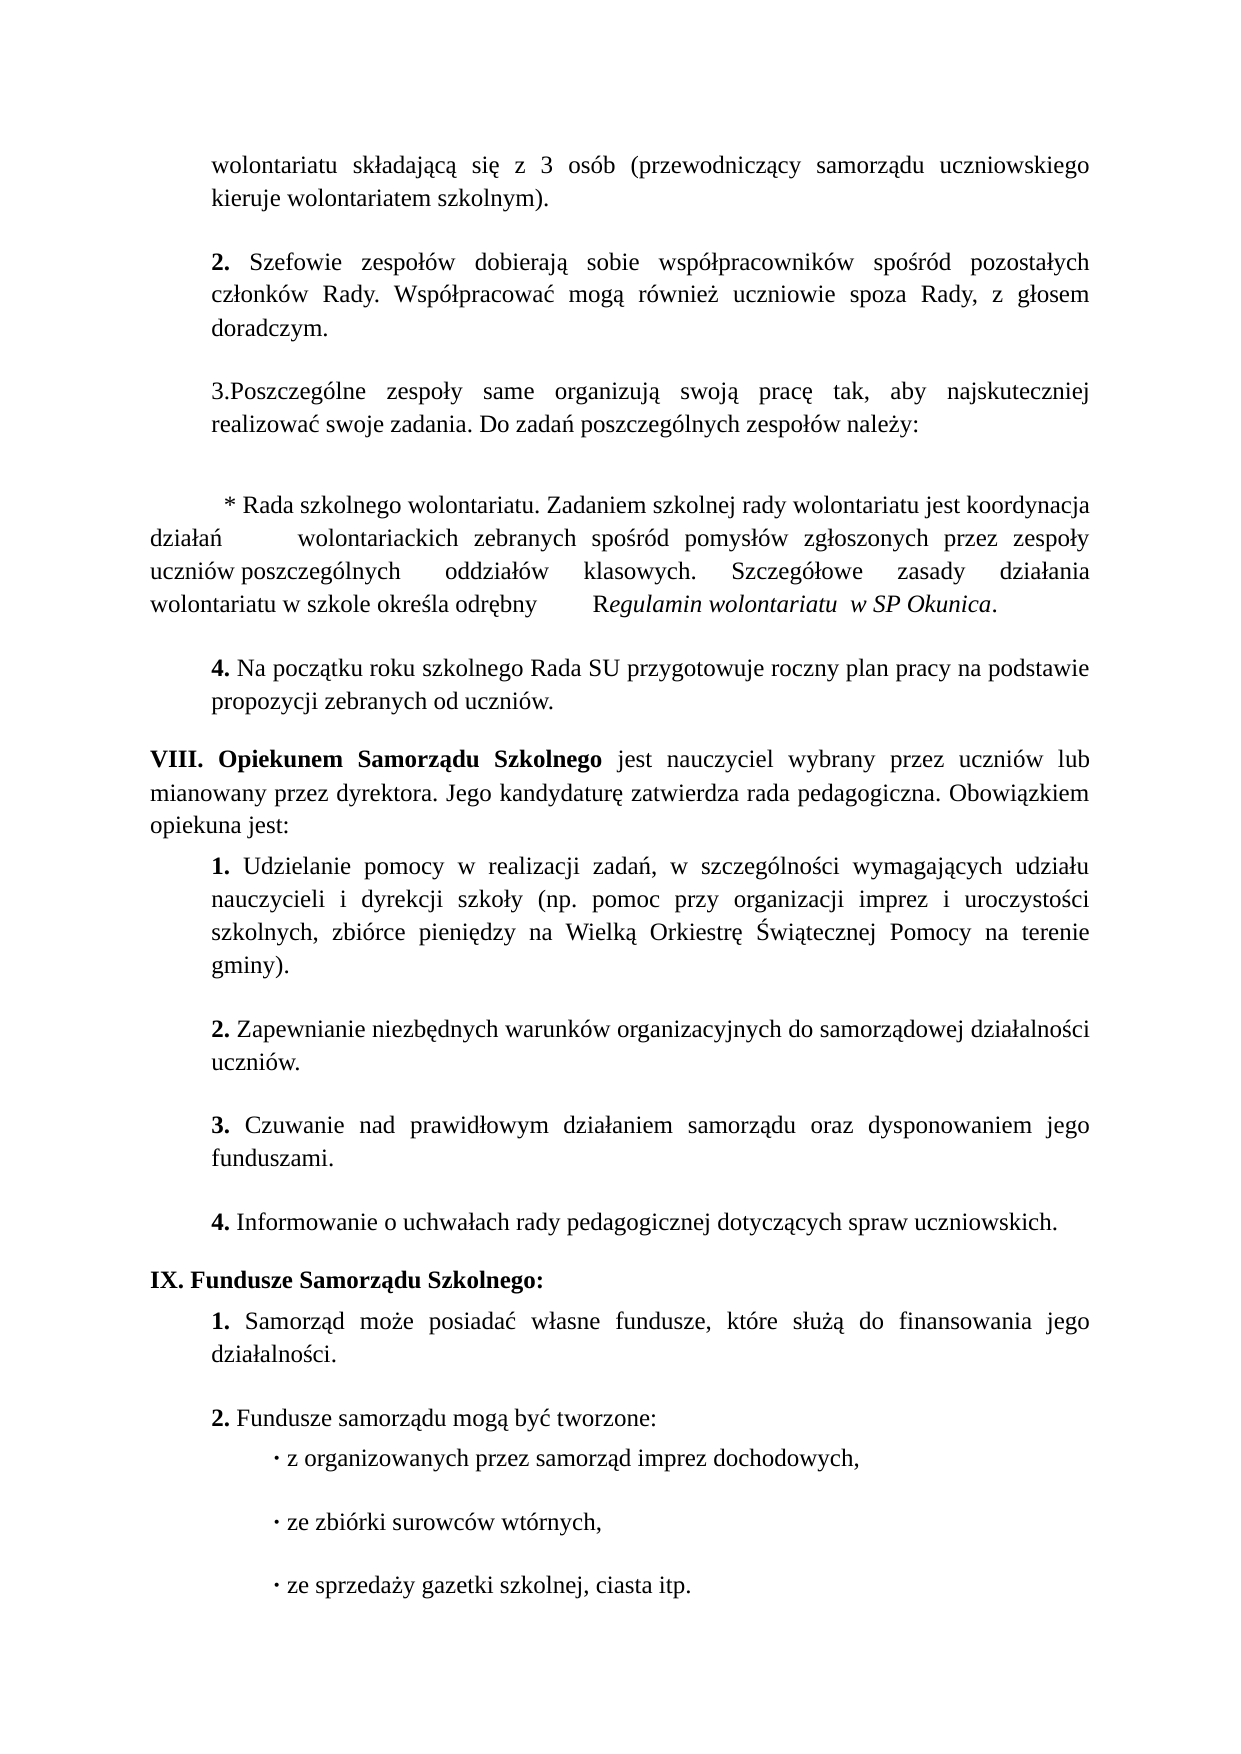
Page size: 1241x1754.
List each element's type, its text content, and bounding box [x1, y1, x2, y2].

text 1. Samorząd może posiadać własne fundusze, które służą do finansowania jego działalności. [211, 1306, 1090, 1368]
text wolontariatu składającą się z 3 osób (przewodniczący samorządu uczniowskiego kieruje wolontariatem szkolnym). [211, 150, 1090, 212]
text · ze sprzedaży gazetki szkolnej, ciasta itp. [272, 1570, 1090, 1599]
text VIII. Opiekunem Samorządu Szkolnego jest nauczyciel wybrany przez uczniów lub mianowany przez dyrektora. Jego kandydaturę zatwierdza rada pedagogiczna. Obowiązkiem opiekuna jest: [150, 744, 1090, 839]
text · z organizowanych przez samorząd imprez dochodowych, [272, 1443, 1090, 1472]
text 4. Na początku roku szkolnego Rada SU przygotowuje roczny plan pracy na podstawie propozycji zebranych od uczniów. [211, 653, 1090, 715]
text 4. Informowanie o uchwałach rady pedagogicznej dotyczących spraw uczniowskich. [211, 1207, 1090, 1236]
text 3. Czuwanie nad prawidłowym działaniem samorządu oraz dysponowaniem jego funduszami. [211, 1110, 1090, 1172]
text 1. Udzielanie pomocy w realizacji zadań, w szczególności wymagających udziału nauczycieli i dyrekcji szkoły (np. pomoc przy organizacji imprez i uroczystości szkolnych, zbiórce pieniędzy na Wielką Orkiestrę Świątecznej Pomocy na terenie gminy). [211, 851, 1090, 979]
text 2. Szefowie zespołów dobierają sobie współpracowników spośród pozostałych członków Rady. Współpracować mogą również uczniowie spoza Rady, z głosem doradczym. [211, 247, 1090, 341]
text 2. Fundusze samorządu mogą być tworzone: [211, 1403, 1090, 1431]
text 2. Zapewnianie niezbędnych warunków organizacyjnych do samorządowej działalności uczniów. [211, 1014, 1090, 1076]
text IX. Fundusze Samorządu Szkolnego: [150, 1266, 1090, 1294]
text * Rada szkolnego wolontariatu. Zadaniem szkolnej rady wolontariatu jest koordynacja działań wolontariackich zebranych spośród pomysłów zgłoszonych przez zespoły uczniów poszczególnych oddziałów klasowych. Szczegółowe zasady działania wolontariatu w szkole określa odrębny Regulamin wolontariatu w SP Okunica. [150, 490, 1090, 618]
text · ze zbiórki surowców wtórnych, [272, 1507, 1090, 1536]
list Poszczególne zespoły same organizują swoją pracę tak, aby najskuteczniej realizować swoje zadania. Do zadań poszczególnych zespołów należy: [211, 376, 1090, 438]
